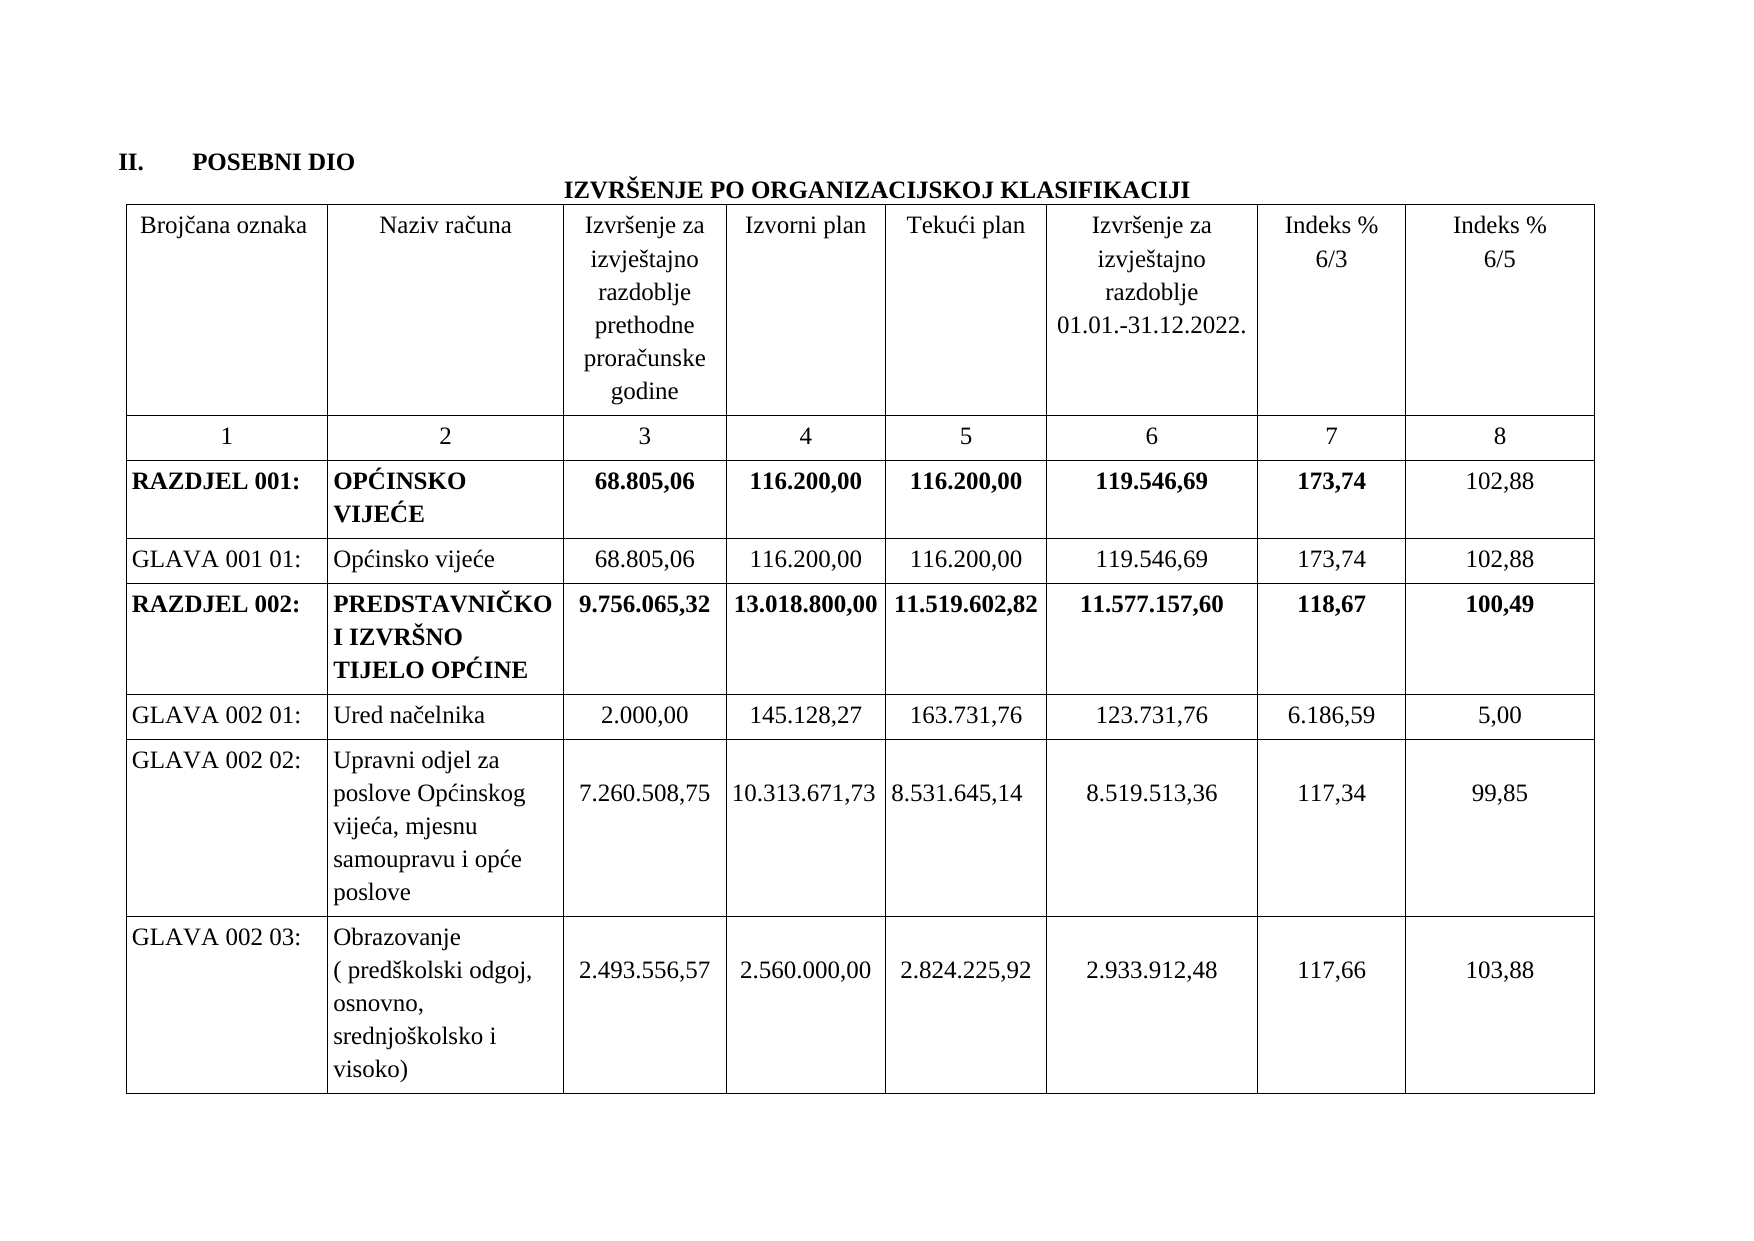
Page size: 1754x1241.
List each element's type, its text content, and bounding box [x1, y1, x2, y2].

table_cell 2.000,00 [564, 695, 726, 738]
table_cell PREDSTAVNIČKO I IZVRŠNO TIJELO OPĆINE [328, 584, 563, 693]
table_header Tekući plan [886, 205, 1046, 414]
table_cell RAZDJEL 002: [127, 584, 327, 693]
table_cell 2.493.556,57 [564, 917, 726, 1093]
table_cell GLAVA 002 02: [127, 740, 327, 916]
table_cell 68.805,06 [564, 461, 726, 537]
table_cell 2 [328, 416, 563, 459]
table_cell 8.531.645,14 [886, 740, 1046, 916]
table_cell 2.933.912,48 [1047, 917, 1257, 1093]
table_cell 117,34 [1258, 740, 1405, 916]
table_cell 118,67 [1258, 584, 1405, 693]
table_cell GLAVA 001 01: [127, 539, 327, 582]
table_cell 117,66 [1258, 917, 1405, 1093]
table_cell 8.519.513,36 [1047, 740, 1257, 916]
table_cell 102,88 [1406, 539, 1594, 582]
table_cell 2.824.225,92 [886, 917, 1046, 1093]
table_header Izvršenje za izvještajno razdoblje 01.01.-31.12.2022. [1047, 205, 1257, 414]
table_cell 13.018.800,00 [727, 584, 885, 693]
table_cell 100,49 [1406, 584, 1594, 693]
table_cell 116.200,00 [886, 461, 1046, 537]
table_cell 8 [1406, 416, 1594, 459]
table_cell 103,88 [1406, 917, 1594, 1093]
table_cell 68.805,06 [564, 539, 726, 582]
table_cell 11.519.602,82 [886, 584, 1046, 693]
table_cell 145.128,27 [727, 695, 885, 738]
table_cell 102,88 [1406, 461, 1594, 537]
table_cell 5 [886, 416, 1046, 459]
table_cell 119.546,69 [1047, 539, 1257, 582]
table_cell 173,74 [1258, 461, 1405, 537]
table_cell 4 [727, 416, 885, 459]
table_cell 116.200,00 [727, 461, 885, 537]
table_header Naziv računa [328, 205, 563, 414]
table_cell 10.313.671,73 [727, 740, 885, 916]
table_cell 1 [127, 416, 327, 459]
table_cell 2.560.000,00 [727, 917, 885, 1093]
table_cell 173,74 [1258, 539, 1405, 582]
table_header Izvorni plan [727, 205, 885, 414]
table_cell 6.186,59 [1258, 695, 1405, 738]
table_cell 7.260.508,75 [564, 740, 726, 916]
table_cell 6 [1047, 416, 1257, 459]
table_cell 116.200,00 [727, 539, 885, 582]
table_cell Obrazovanje ( predškolski odgoj, osnovno, srednjoškolsko i visoko) [328, 917, 563, 1093]
table_cell 123.731,76 [1047, 695, 1257, 738]
table_cell Općinsko vijeće [328, 539, 563, 582]
table_cell Ured načelnika [328, 695, 563, 738]
table_cell 5,00 [1406, 695, 1594, 738]
table_header Indeks % 6/5 [1406, 205, 1594, 414]
table_cell 11.577.157,60 [1047, 584, 1257, 693]
table_cell 3 [564, 416, 726, 459]
table_cell 99,85 [1406, 740, 1594, 916]
table_cell RAZDJEL 001: [127, 461, 327, 537]
table_cell GLAVA 002 01: [127, 695, 327, 738]
table_header Brojčana oznaka [127, 205, 327, 414]
table_cell 7 [1258, 416, 1405, 459]
text II. POSEBNI DIO [118, 147, 1636, 176]
table_header Indeks % 6/3 [1258, 205, 1405, 414]
table_cell Upravni odjel za poslove Općinskog vijeća, mjesnu samoupravu i opće poslove [328, 740, 563, 916]
table_cell OPĆINSKO VIJEĆE [328, 461, 563, 537]
text IZVRŠENJE PO ORGANIZACIJSKOJ KLASIFIKACIJI [118, 176, 1636, 204]
table_cell 116.200,00 [886, 539, 1046, 582]
table_header Izvršenje za izvještajno razdoblje prethodne proračunske godine [564, 205, 726, 414]
table_cell GLAVA 002 03: [127, 917, 327, 1093]
table_cell 9.756.065,32 [564, 584, 726, 693]
table_cell 163.731,76 [886, 695, 1046, 738]
table_cell 119.546,69 [1047, 461, 1257, 537]
